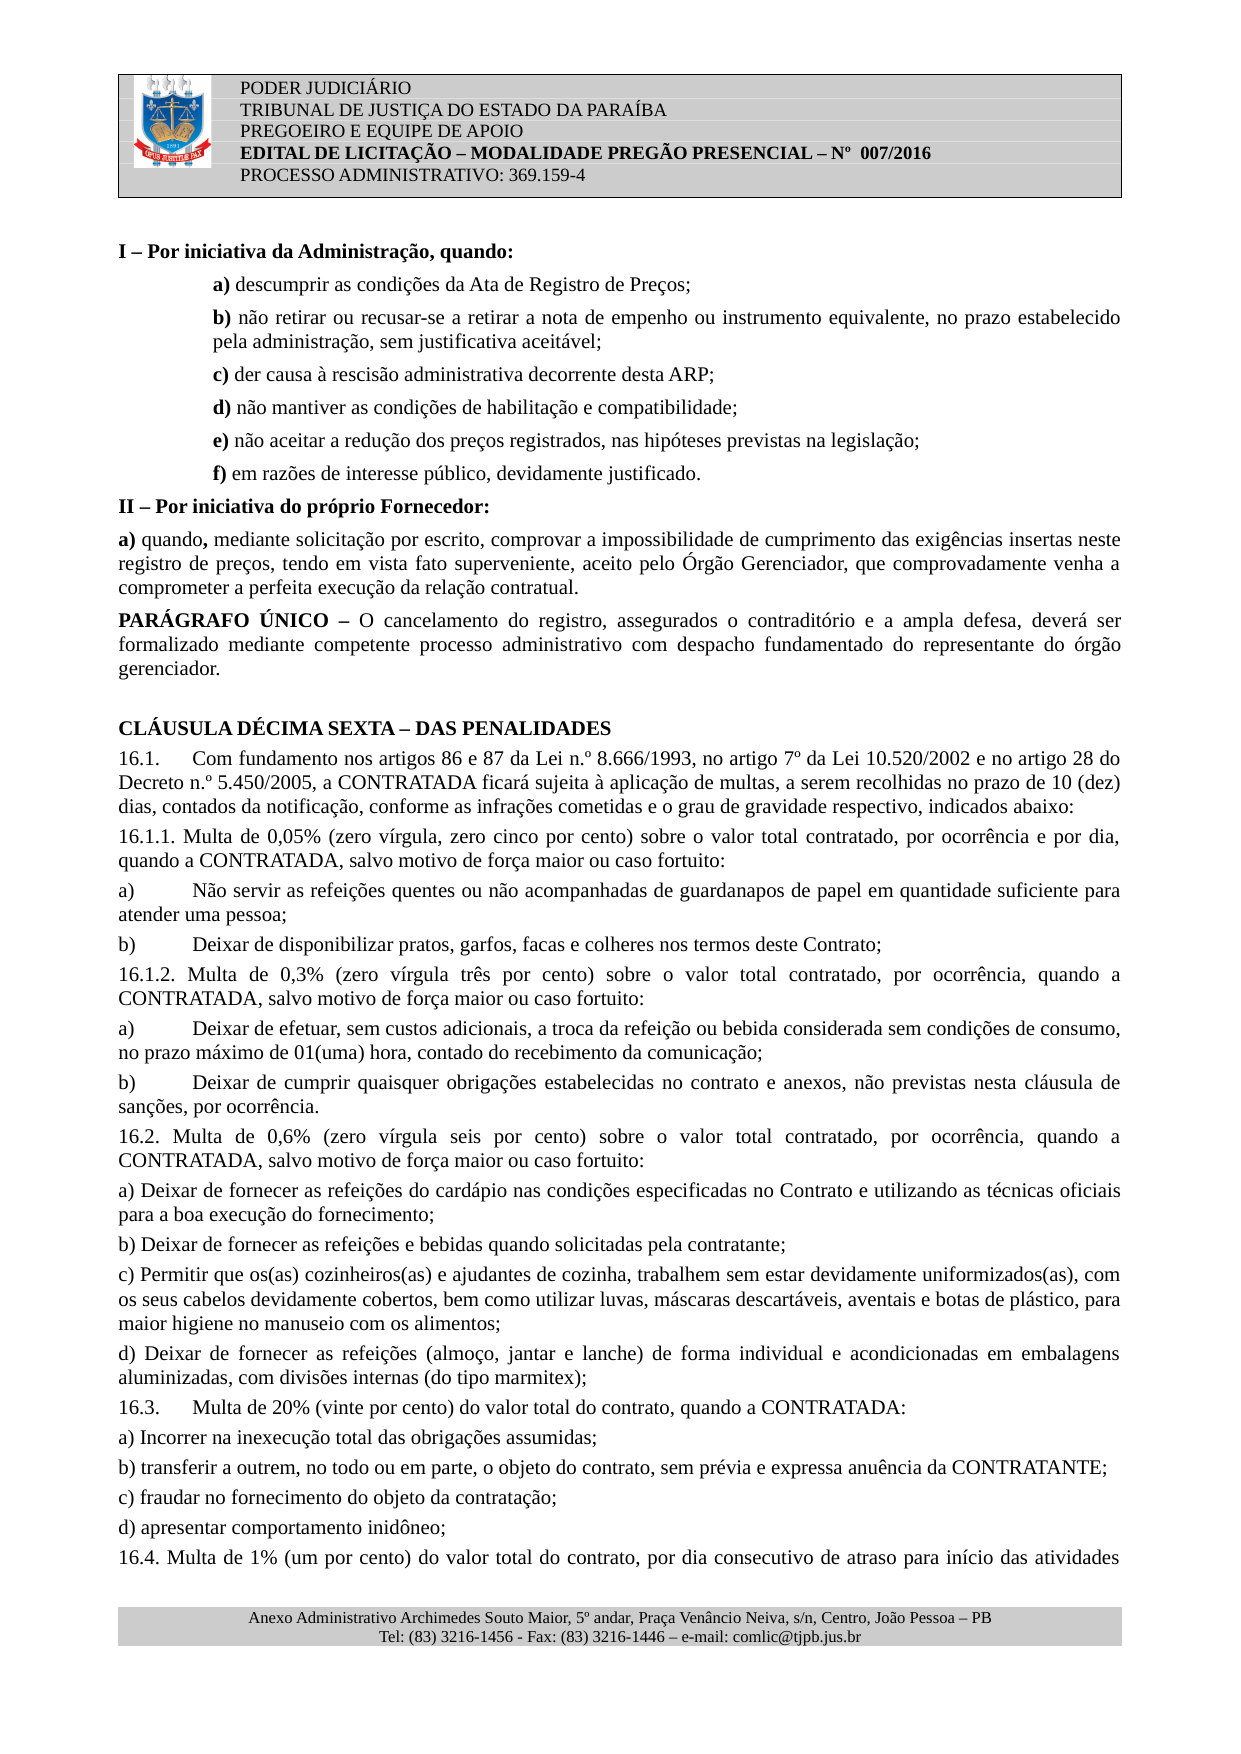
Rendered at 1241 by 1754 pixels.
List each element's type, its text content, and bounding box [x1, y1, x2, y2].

text 16.1.1. Multa de 0,05% (zero vírgula, zero cinco por cento) sobre o valor total contratado, por ocorrência e por dia, quando a CONTRATADA, salvo motivo de força maior ou caso fortuito: [118, 824, 1122, 872]
text 16.4. Multa de 1% (um por cento) do valor total do contrato, por dia consecutivo de atraso para início das atividades [118, 1544, 1122, 1569]
picture [133, 75, 212, 168]
text 16.3. Multa de 20% (vinte por cento) do valor total do contrato, quando a CONTRATADA: [118, 1394, 1122, 1419]
text a) Deixar de efetuar, sem custos adicionais, a troca da refeição ou bebida considerada sem condições de consumo, no prazo máximo de 01(uma) hora, contado do recebimento da comunicação; [118, 1016, 1122, 1064]
text b) transferir a outrem, no todo ou em parte, o objeto do contrato, sem prévia e expressa anuência da CONTRATANTE; [118, 1454, 1122, 1479]
text d) apresentar comportamento inidôneo; [118, 1514, 1122, 1539]
text b) Deixar de cumprir quaisquer obrigações estabelecidas no contrato e anexos, não previstas nesta cláusula de sanções, por ocorrência. [118, 1070, 1122, 1118]
text b) Deixar de disponibilizar pratos, garfos, facas e colheres nos termos deste Contrato; [118, 932, 1122, 956]
text d) não mantiver as condições de habilitação e compatibilidade; [213, 395, 1122, 419]
text 16.2. Multa de 0,6% (zero vírgula seis por cento) sobre o valor total contratado, por ocorrência, quando a CONTRATADA, salvo motivo de força maior ou caso fortuito: [118, 1124, 1122, 1172]
text c) der causa à rescisão administrativa decorrente desta ARP; [213, 362, 1122, 386]
text b) não retirar ou recusar-se a retirar a nota de empenho ou instrumento equivalente, no prazo estabelecido pela administração, sem justificativa aceitável; [213, 305, 1122, 353]
text CLÁUSULA DÉCIMA SEXTA – DAS PENALIDADES [118, 716, 1122, 740]
text c) fraudar no fornecimento do objeto da contratação; [118, 1484, 1122, 1509]
text a) descumprir as condições da Ata de Registro de Preços; [213, 272, 1122, 296]
text II – Por iniciativa do próprio Fornecedor: [118, 494, 1122, 518]
text f) em razões de interesse público, devidamente justificado. [213, 461, 1122, 485]
text a) Deixar de fornecer as refeições do cardápio nas condições especificadas no Contrato e utilizando as técnicas oficiais para a boa execução do fornecimento; [118, 1178, 1122, 1226]
text d) Deixar de fornecer as refeições (almoço, jantar e lanche) de forma individual e acondicionadas em embalagens aluminizadas, com divisões internas (do tipo marmitex); [118, 1341, 1122, 1389]
text PARÁGRAFO ÚNICO – O cancelamento do registro, assegurados o contraditório e a ampla defesa, deverá ser formalizado mediante competente processo administrativo com despacho fundamentado do representante do órgão gerenciador. [118, 608, 1122, 680]
text a) Incorrer na inexecução total das obrigações assumidas; [118, 1424, 1122, 1449]
text b) Deixar de fornecer as refeições e bebidas quando solicitadas pela contratante; [118, 1232, 1122, 1256]
text I – Por iniciativa da Administração, quando: [118, 239, 1122, 263]
text e) não aceitar a redução dos preços registrados, nas hipóteses previstas na legislação; [213, 428, 1122, 452]
text a) quando, mediante solicitação por escrito, comprovar a impossibilidade de cumprimento das exigências insertas neste registro de preços, tendo em vista fato superveniente, aceito pelo Órgão Gerenciador, que comprovadamente venha a comprometer a perfeita execução da relação contratual. [118, 527, 1122, 599]
text 16.1.2. Multa de 0,3% (zero vírgula três por cento) sobre o valor total contratado, por ocorrência, quando a CONTRATADA, salvo motivo de força maior ou caso fortuito: [118, 962, 1122, 1010]
text a) Não servir as refeições quentes ou não acompanhadas de guardanapos de papel em quantidade suficiente para atender uma pessoa; [118, 878, 1122, 926]
text 16.1. Com fundamento nos artigos 86 e 87 da Lei n.º 8.666/1993, no artigo 7º da Lei 10.520/2002 e no artigo 28 do Decreto n.º 5.450/2005, a CONTRATADA ficará sujeita à aplicação de multas, a serem recolhidas no prazo de 10 (dez) dias, contados da notificação, conforme as infrações cometidas e o grau de gravidade respectivo, indicados abaixo: [118, 746, 1122, 818]
text c) Permitir que os(as) cozinheiros(as) e ajudantes de cozinha, trabalhem sem estar devidamente uniformizados(as), com os seus cabelos devidamente cobertos, bem como utilizar luvas, máscaras descartáveis, aventais e botas de plástico, para maior higiene no manuseio com os alimentos; [118, 1262, 1122, 1334]
